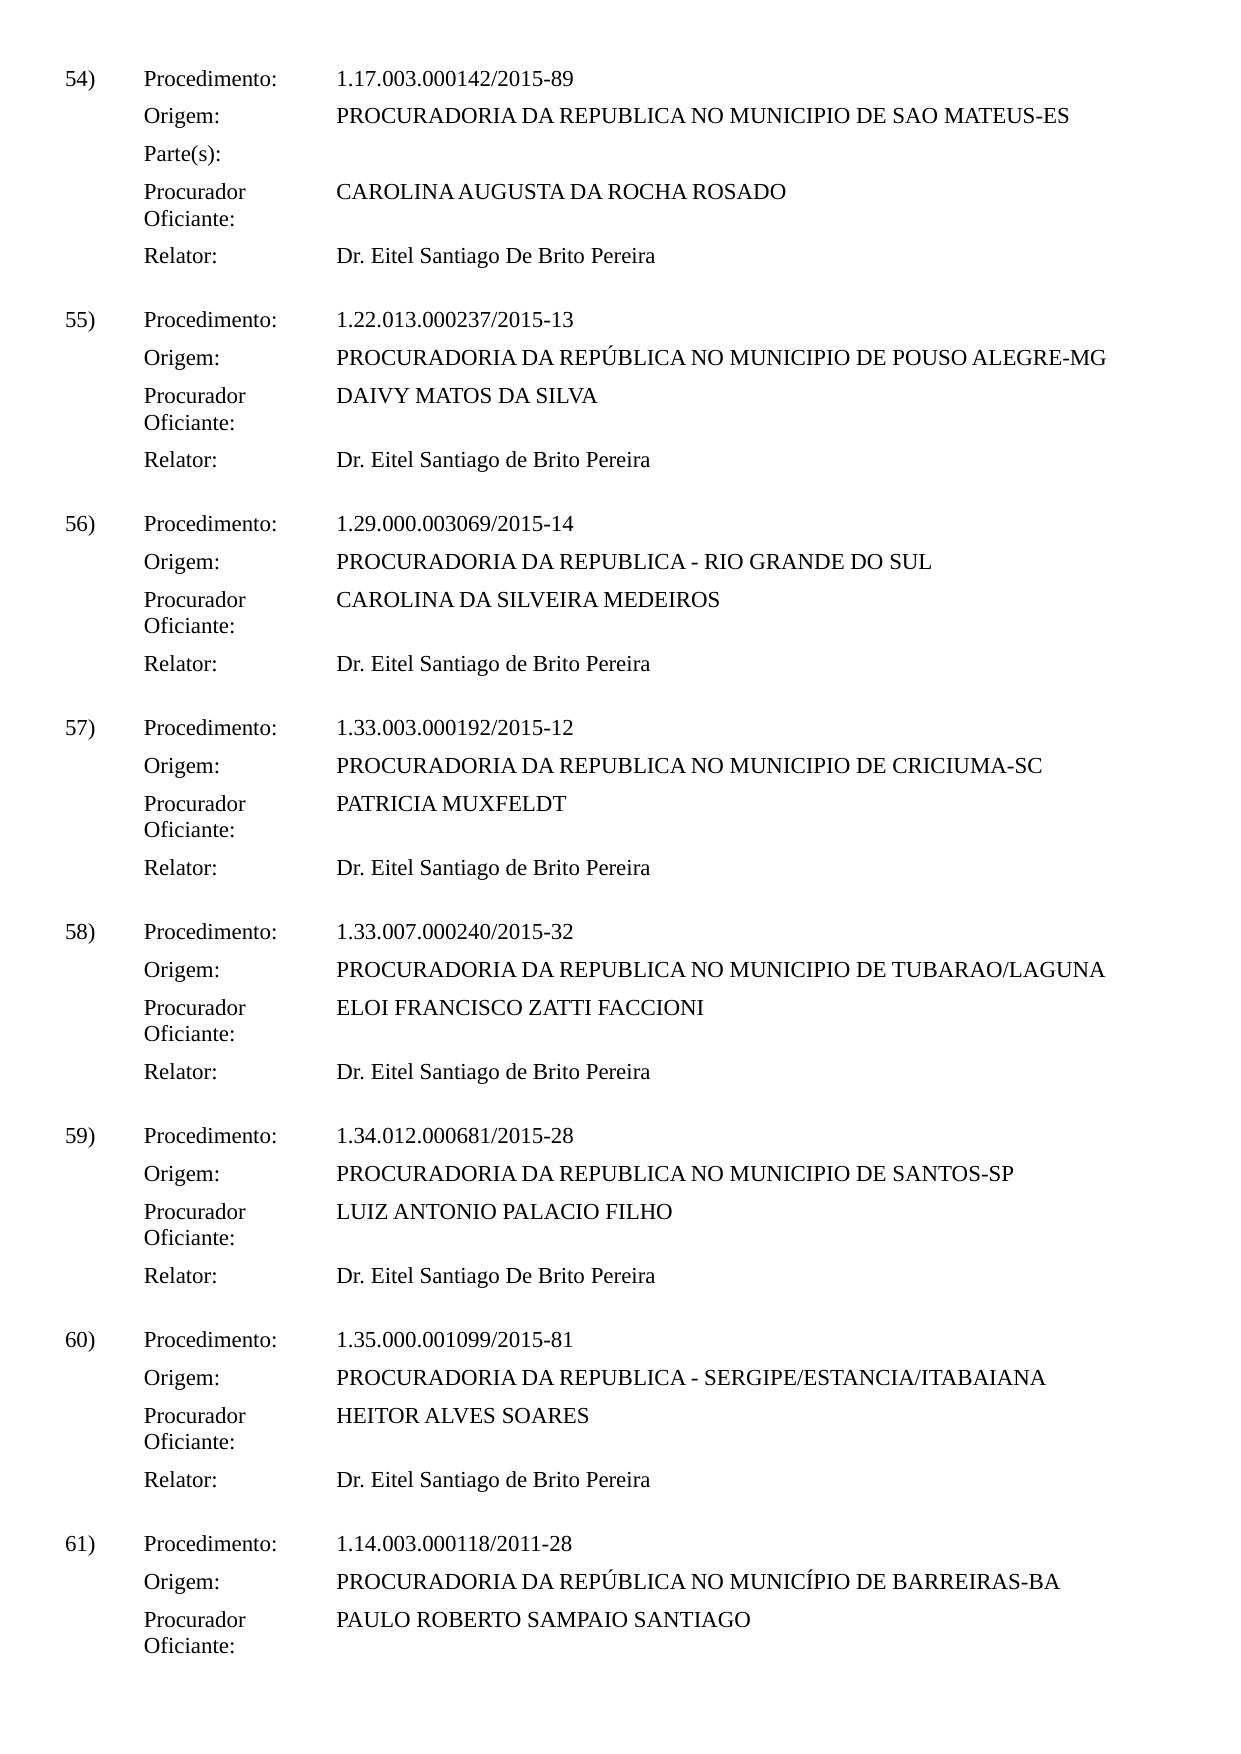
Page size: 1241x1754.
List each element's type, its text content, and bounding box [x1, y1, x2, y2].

table_cell PROCURADORIA DA REPUBLICA - RIO GRANDE DO SUL [330, 543, 1181, 580]
table_header Procedimento: [138, 1117, 330, 1154]
table_header 1.29.000.003069/2015-14 [330, 505, 1181, 543]
table_header 55) [59, 301, 138, 339]
table_cell [59, 1192, 138, 1256]
table_header Procedimento: [138, 301, 330, 339]
table_cell [59, 376, 138, 441]
table_cell [59, 1256, 138, 1294]
table_header 1.33.003.000192/2015-12 [330, 709, 1181, 747]
table_cell [330, 135, 1181, 172]
table_header 1.17.003.000142/2015-89 [330, 59, 1181, 97]
table_header 57) [59, 709, 138, 747]
table_header 1.33.007.000240/2015-32 [330, 913, 1181, 951]
table_header Procedimento: [138, 913, 330, 951]
table_cell Relator: [138, 237, 330, 274]
table_cell PATRICIA MUXFELDT [330, 784, 1181, 848]
table_cell [59, 1155, 138, 1192]
table_cell Procurador Oficiante: [138, 1192, 330, 1256]
table_cell PROCURADORIA DA REPÚBLICA NO MUNICIPIO DE POUSO ALEGRE-MG [330, 339, 1181, 376]
table_cell [59, 951, 138, 988]
table_header Procedimento: [138, 1525, 330, 1562]
table_cell [59, 237, 138, 274]
table_header 1.14.003.000118/2011-28 [330, 1525, 1178, 1562]
table_cell Relator: [138, 849, 330, 886]
table_cell Origem: [138, 97, 330, 135]
table_cell [59, 97, 138, 135]
table_cell Relator: [138, 1460, 330, 1498]
table_cell CAROLINA AUGUSTA DA ROCHA ROSADO [330, 173, 1181, 237]
table_cell Procurador Oficiante: [138, 784, 330, 848]
table_cell [59, 1053, 138, 1090]
table_cell Procurador Oficiante: [138, 173, 330, 237]
table_header 60) [59, 1321, 138, 1358]
table_cell Relator: [138, 441, 330, 478]
table_cell [59, 1600, 138, 1664]
table_cell [59, 1359, 138, 1396]
table_cell Relator: [138, 1256, 330, 1294]
table_header 54) [59, 59, 138, 97]
table_cell HEITOR ALVES SOARES [330, 1396, 1181, 1460]
table_cell Procurador Oficiante: [138, 1600, 330, 1664]
table_cell [59, 173, 138, 237]
table_cell PAULO ROBERTO SAMPAIO SANTIAGO [330, 1600, 1178, 1664]
table_header 1.34.012.000681/2015-28 [330, 1117, 1181, 1154]
table_cell Origem: [138, 1155, 330, 1192]
table_header 1.22.013.000237/2015-13 [330, 301, 1181, 339]
table_cell [59, 543, 138, 580]
table_cell [59, 580, 138, 644]
table_cell Origem: [138, 747, 330, 784]
table_header Procedimento: [138, 505, 330, 543]
table_cell DAIVY MATOS DA SILVA [330, 376, 1181, 441]
table_cell Origem: [138, 1359, 330, 1396]
table_cell Dr. Eitel Santiago de Brito Pereira [330, 441, 1181, 478]
table_cell [59, 135, 138, 172]
table_cell Origem: [138, 1563, 330, 1600]
table_header Procedimento: [138, 1321, 330, 1358]
table_cell PROCURADORIA DA REPÚBLICA NO MUNICÍPIO DE BARREIRAS-BA [330, 1563, 1178, 1600]
table_cell [59, 849, 138, 886]
table_cell CAROLINA DA SILVEIRA MEDEIROS [330, 580, 1181, 644]
table_cell [59, 747, 138, 784]
table_header 59) [59, 1117, 138, 1154]
table_cell Dr. Eitel Santiago de Brito Pereira [330, 1053, 1181, 1090]
table_cell PROCURADORIA DA REPUBLICA NO MUNICIPIO DE SANTOS-SP [330, 1155, 1181, 1192]
table_header Procedimento: [138, 59, 330, 97]
table_cell PROCURADORIA DA REPUBLICA NO MUNICIPIO DE CRICIUMA-SC [330, 747, 1181, 784]
table_cell Origem: [138, 339, 330, 376]
table_cell Procurador Oficiante: [138, 988, 330, 1052]
table_cell [59, 1396, 138, 1460]
table_cell Dr. Eitel Santiago de Brito Pereira [330, 1460, 1181, 1498]
table_cell [59, 1460, 138, 1498]
table_cell Dr. Eitel Santiago de Brito Pereira [330, 849, 1181, 886]
table_cell [59, 988, 138, 1052]
table_header 1.35.000.001099/2015-81 [330, 1321, 1181, 1358]
table_cell [59, 339, 138, 376]
table_header 61) [59, 1525, 138, 1562]
table_header 56) [59, 505, 138, 543]
table_cell Procurador Oficiante: [138, 580, 330, 644]
table_cell ELOI FRANCISCO ZATTI FACCIONI [330, 988, 1181, 1052]
table_cell [59, 784, 138, 848]
table_header Procedimento: [138, 709, 330, 747]
table_cell Dr. Eitel Santiago de Brito Pereira [330, 645, 1181, 682]
table_cell Relator: [138, 645, 330, 682]
table_cell LUIZ ANTONIO PALACIO FILHO [330, 1192, 1181, 1256]
table_cell Dr. Eitel Santiago De Brito Pereira [330, 1256, 1181, 1294]
table_cell PROCURADORIA DA REPUBLICA - SERGIPE/ESTANCIA/ITABAIANA [330, 1359, 1181, 1396]
table_cell [59, 645, 138, 682]
table_cell Procurador Oficiante: [138, 1396, 330, 1460]
table_cell PROCURADORIA DA REPUBLICA NO MUNICIPIO DE SAO MATEUS-ES [330, 97, 1181, 135]
table_header 58) [59, 913, 138, 951]
table_cell Relator: [138, 1053, 330, 1090]
table_cell Origem: [138, 951, 330, 988]
table_cell Procurador Oficiante: [138, 376, 330, 441]
table_cell Origem: [138, 543, 330, 580]
table_cell Dr. Eitel Santiago De Brito Pereira [330, 237, 1181, 274]
table_cell Parte(s): [138, 135, 330, 172]
table_cell PROCURADORIA DA REPUBLICA NO MUNICIPIO DE TUBARAO/LAGUNA [330, 951, 1181, 988]
table_cell [59, 1563, 138, 1600]
table_cell [59, 441, 138, 478]
